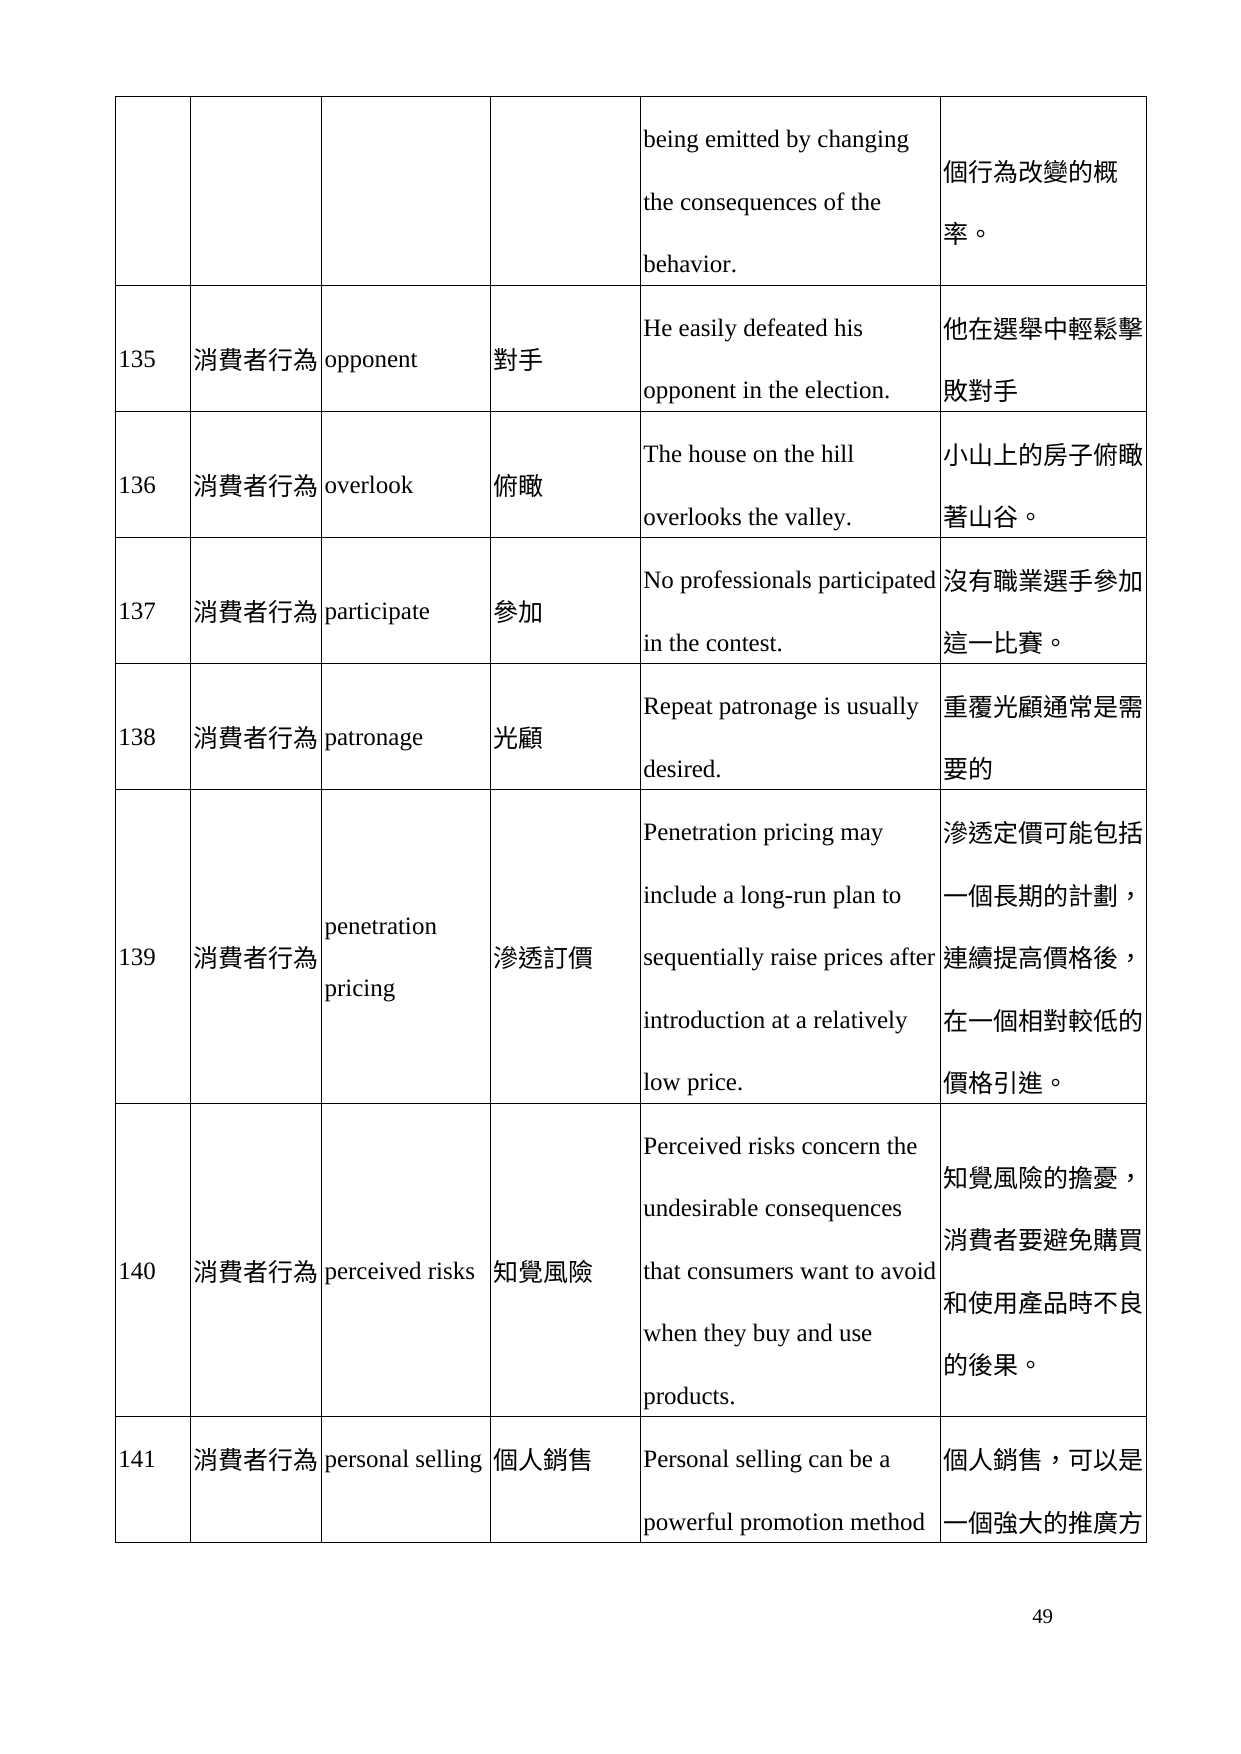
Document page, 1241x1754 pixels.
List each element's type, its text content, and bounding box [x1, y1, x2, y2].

table_cell 對手 [491, 286, 640, 411]
table_cell personal selling [322, 1417, 490, 1542]
table_cell 消費者行為 [191, 664, 321, 789]
table_cell 消費者行為 [191, 538, 321, 663]
table_cell Penetration pricing may include a long-run plan to sequentially raise prices after introduction at a relatively low price. [641, 790, 940, 1102]
table_cell 滲透訂價 [491, 790, 640, 1102]
table_cell [191, 97, 321, 285]
table_cell 小山上的房子俯瞰著山谷。 [941, 412, 1146, 537]
table_cell Repeat patronage is usually desired. [641, 664, 940, 789]
table_cell [322, 97, 490, 285]
table_cell 參加 [491, 538, 640, 663]
table_cell 滲透定價可能包括一個長期的計劃，連續提高價格後，在一個相對較低的價格引進。 [941, 790, 1146, 1102]
table_cell 知覺風險 [491, 1104, 640, 1416]
table_cell 個人銷售，可以是一個強大的推廣方 [941, 1417, 1146, 1542]
table_cell penetration pricing [322, 790, 490, 1102]
table_cell The house on the hill overlooks the valley. [641, 412, 940, 537]
table_cell 消費者行為 [191, 1417, 321, 1542]
table_cell He easily defeated his opponent in the election. [641, 286, 940, 411]
table_cell 消費者行為 [191, 1104, 321, 1416]
table_cell 個行為改變的概率。 [941, 97, 1146, 285]
table_cell 139 [116, 790, 190, 1102]
table_cell 消費者行為 [191, 286, 321, 411]
table_cell overlook [322, 412, 490, 537]
table_cell patronage [322, 664, 490, 789]
table_cell being emitted by changing the consequences of the behavior. [641, 97, 940, 285]
table_cell 消費者行為 [191, 790, 321, 1102]
table_cell [491, 97, 640, 285]
table_cell 136 [116, 412, 190, 537]
table_cell 重覆光顧通常是需要的 [941, 664, 1146, 789]
table_cell 137 [116, 538, 190, 663]
table_cell [116, 97, 190, 285]
table_cell opponent [322, 286, 490, 411]
table_cell 沒有職業選手參加這一比賽。 [941, 538, 1146, 663]
table_cell Personal selling can be a powerful promotion method [641, 1417, 940, 1542]
table_cell 他在選舉中輕鬆擊敗對手 [941, 286, 1146, 411]
table_cell 消費者行為 [191, 412, 321, 537]
table_cell 俯瞰 [491, 412, 640, 537]
table_cell 光顧 [491, 664, 640, 789]
table_cell No professionals participated in the contest. [641, 538, 940, 663]
table_cell 知覺風險的擔憂，消費者要避免購買和使用產品時不良的後果。 [941, 1104, 1146, 1416]
table_cell 個人銷售 [491, 1417, 640, 1542]
table_cell perceived risks [322, 1104, 490, 1416]
table_cell 135 [116, 286, 190, 411]
table_cell 140 [116, 1104, 190, 1416]
table_cell participate [322, 538, 490, 663]
table_cell Perceived risks concern the undesirable consequences that consumers want to avoid when they buy and use products. [641, 1104, 940, 1416]
table_cell 138 [116, 664, 190, 789]
table_cell 141 [116, 1417, 190, 1542]
